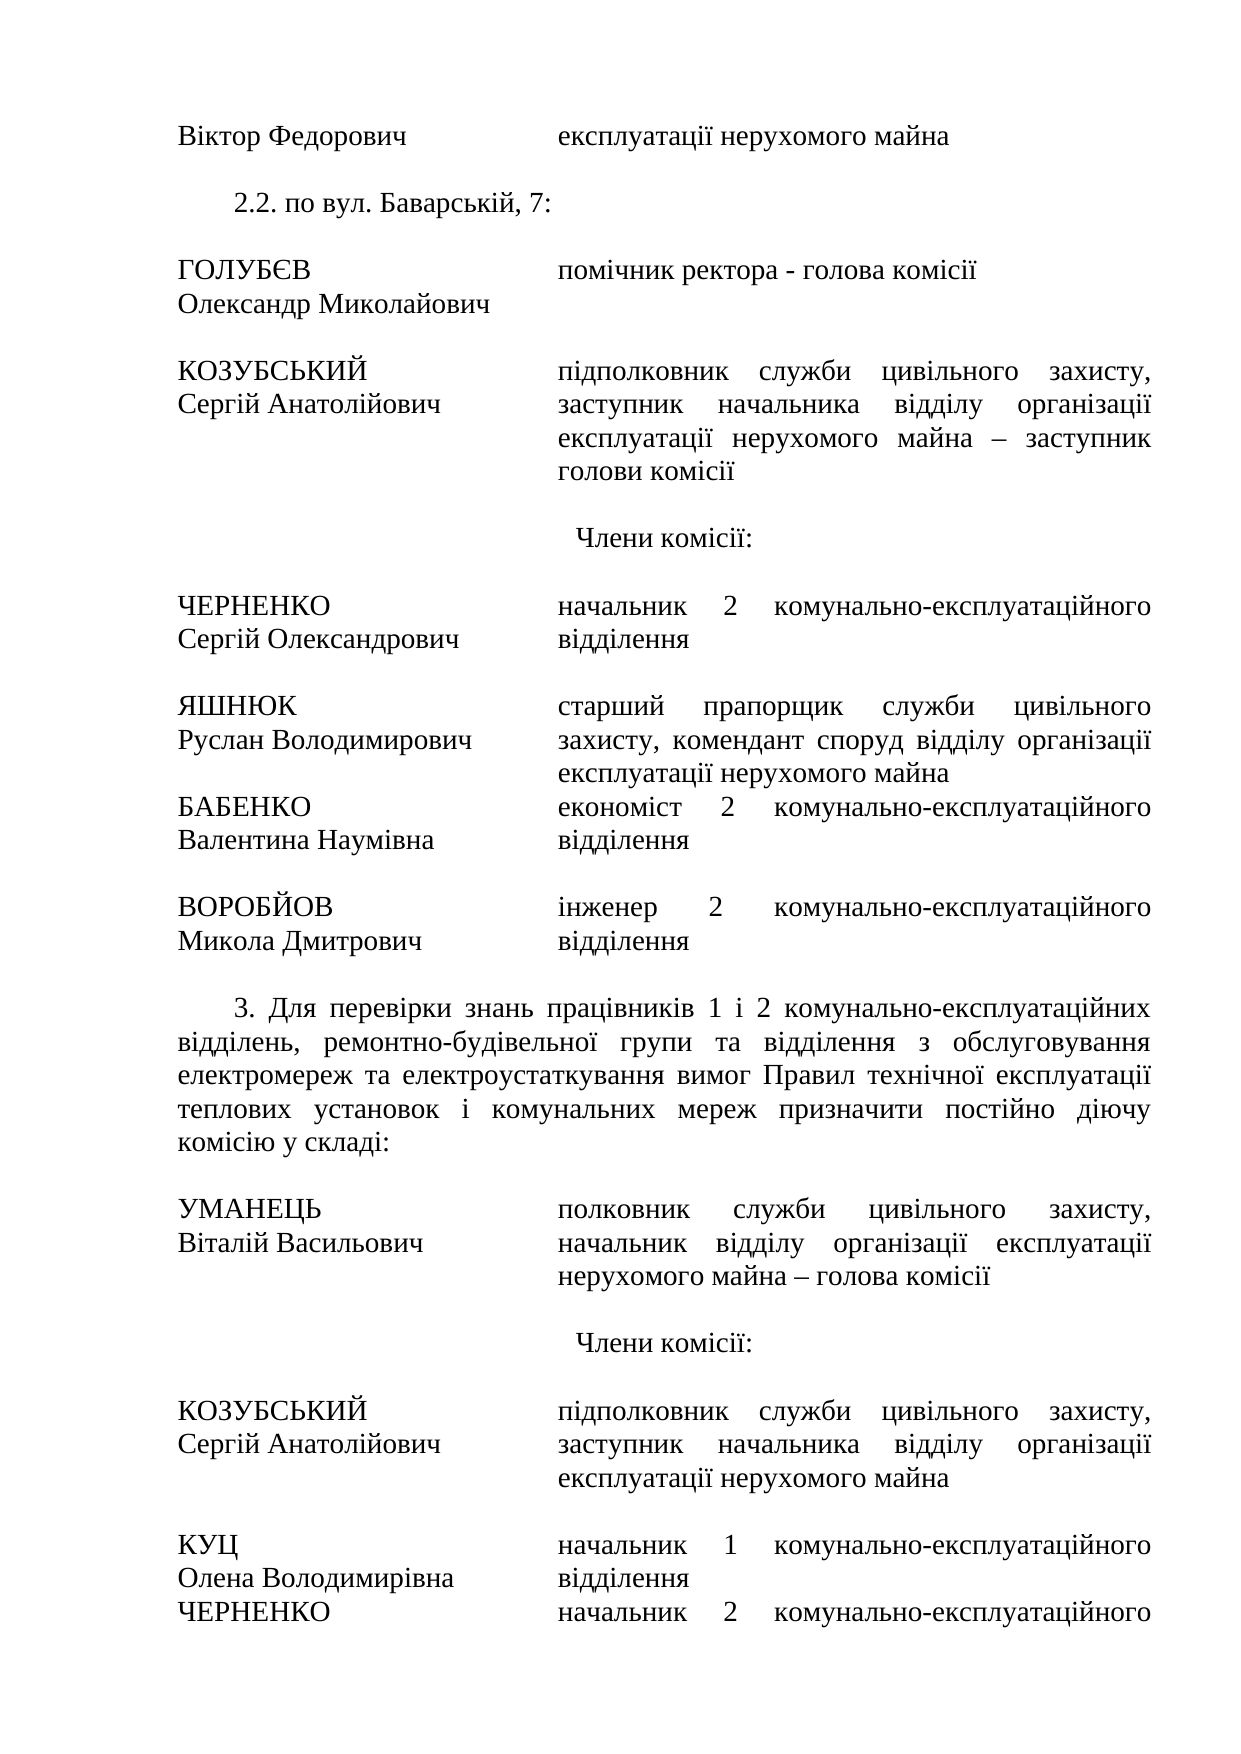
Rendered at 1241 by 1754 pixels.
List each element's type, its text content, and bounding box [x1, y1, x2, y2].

table_cell інженер 2 комунально-експлуатаційного відділення [546, 890, 1163, 957]
table_cell підполковник служби цивільного захисту, заступник начальника відділу організації експлуатації нерухомого майна [546, 1393, 1163, 1527]
table_header УМАНЕЦЬ Віталій Васильович [166, 1191, 546, 1326]
table_cell начальник 2 комунально-експлуатаційного [546, 1594, 1163, 1627]
table_cell ЯШНЮК Руслан Володимирович [166, 688, 546, 789]
table_cell Члени комісії: [166, 1326, 1163, 1393]
table_cell начальник 1 комунально-експлуатаційного відділення [546, 1527, 1163, 1594]
table_cell підполковник служби цивільного захисту, заступник начальника відділу організації експлуатації нерухомого майна – заступник голови комісії [546, 353, 1163, 521]
table_cell Віктор Федорович [166, 118, 546, 152]
table_cell ЧЕРНЕНКО Сергій Олександрович [166, 588, 546, 688]
table_cell КОЗУБСЬКИЙ Сергій Анатолійович [166, 1393, 546, 1527]
table_cell ЧЕРНЕНКО [166, 1594, 546, 1627]
table_cell експлуатації нерухомого майна [546, 118, 1163, 152]
table_header помічник ректора - голова комісії [546, 252, 1163, 353]
table_cell старший прапорщик служби цивільного захисту, комендант споруд відділу організації експлуатації нерухомого майна [546, 688, 1163, 789]
table_cell Члени комісії: [166, 521, 1163, 588]
table_cell КУЦ Олена Володимирівна [166, 1527, 546, 1594]
table_header полковник служби цивільного захисту, начальник відділу організації експлуатації нерухомого майна – голова комісії [546, 1191, 1163, 1326]
table_cell КОЗУБСЬКИЙ Сергій Анатолійович [166, 353, 546, 521]
table_cell економіст 2 комунально-експлуатаційного відділення [546, 789, 1163, 889]
table_header ГОЛУБЄВ Олександр Миколайович [166, 252, 546, 353]
table_cell начальник 2 комунально-експлуатаційного відділення [546, 588, 1163, 688]
text 2.2. по вул. Баварській, 7: [177, 185, 1152, 219]
text 3. Для перевірки знань працівників 1 і 2 комунально-експлуатаційних відділень, ремонтно-будівельної групи та відділення з обслуговування електромереж та електроустаткування вимог Правил технічної експлуатації теплових установок і комунальних мереж призначити постійно діючу комісію у складі: [177, 990, 1152, 1158]
table_cell ВОРОБЙОВ Микола Дмитрович [166, 890, 546, 957]
table_cell БАБЕНКО Валентина Наумівна [166, 789, 546, 889]
